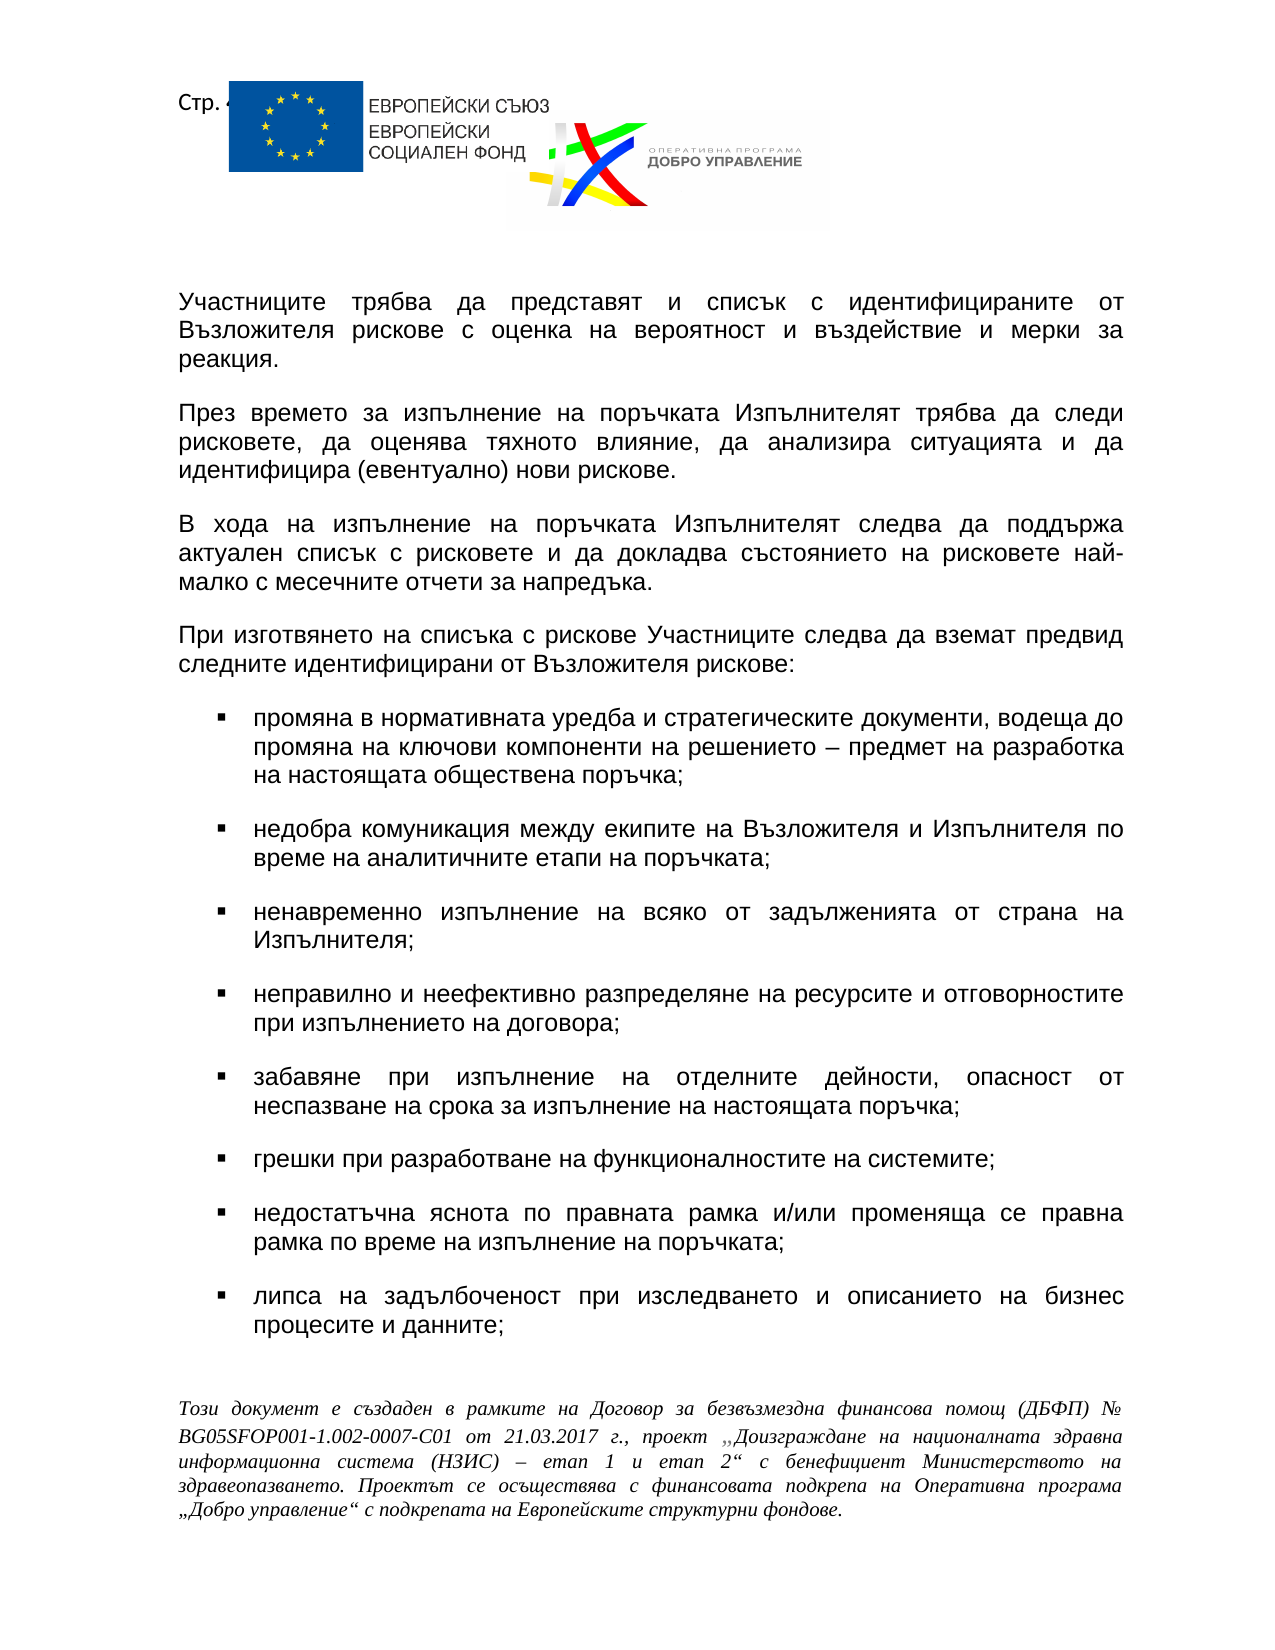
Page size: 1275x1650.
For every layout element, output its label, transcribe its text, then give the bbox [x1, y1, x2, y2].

text При изготвянето на списъка с рискове Участниците следва да вземат предвид следните идентифицирани от Възложителя рискове: [178, 620, 1125, 678]
list ненавременно изпълнение на всяко от задълженията от страна на Изпълнителя; [216, 897, 1125, 954]
list неправилно и неефективно разпределяне на ресурсите и отговорностите при изпълнението на договора; [216, 979, 1125, 1037]
text През времето за изпълнение на поръчката Изпълнителят трябва да следи рисковете, да оценява тяхното влияние, да анализира ситуацията и да идентифицира (евентуално) нови рискове. [178, 398, 1125, 484]
list забавяне при изпълнение на отделните дейности, опасност от неспазване на срока за изпълнение на настоящата поръчка; [216, 1062, 1125, 1119]
list грешки при разработване на функционалностите на системите; [216, 1144, 1125, 1173]
list промяна в нормативната уредба и стратегическите документи, водеща до промяна на ключови компоненти на решението – предмет на разработка на настоящата обществена поръчка; [216, 703, 1125, 789]
list недобра комуникация между екипите на Възложителя и Изпълнителя по време на аналитичните етапи на поръчката; [216, 814, 1125, 872]
list недостатъчна яснота по правната рамка и/или променяща се правна рамка по време на изпълнение на поръчката; [216, 1198, 1125, 1256]
text Участниците трябва да представят и списък с идентифицираните от Възложителя рискове с оценка на вероятност и въздействие и мерки за реакция. [178, 286, 1125, 373]
list липса на задълбоченост при изследването и описанието на бизнес процесите и данните; [216, 1281, 1125, 1338]
text В хода на изпълнение на поръчката Изпълнителят следва да поддържа актуален списък с рисковете и да докладва състоянието на рисковете най-малко с месечните отчети за напредъка. [178, 509, 1125, 595]
